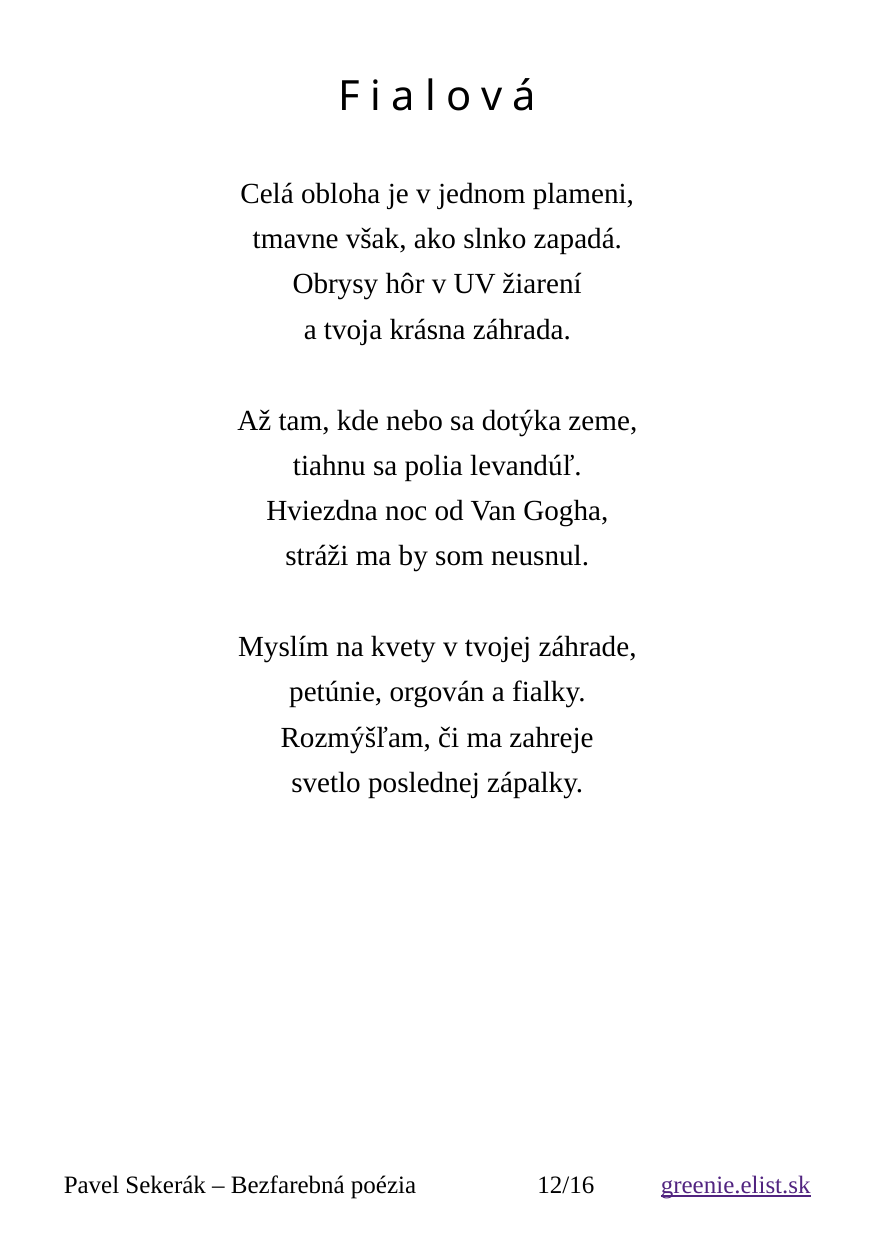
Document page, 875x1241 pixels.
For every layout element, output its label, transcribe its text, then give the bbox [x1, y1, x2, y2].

text Celá obloha je v jednom plameni, [41, 176, 833, 209]
text Myslím na kvety v tvojej záhrade, [41, 629, 833, 663]
text tiahnu sa polia levandúľ. [41, 448, 833, 481]
subtitle Fialová [41, 66, 833, 123]
text Až tam, kde nebo sa dotýka zeme, [41, 403, 833, 436]
text svetlo poslednej zápalky. [41, 765, 833, 799]
text petúnie, orgován a fialky. [41, 674, 833, 708]
text tmavne však, ako slnko zapadá. [41, 221, 833, 255]
text Rozmýšľam, či ma zahreje [41, 720, 833, 753]
text a tvoja krásna záhrada. [41, 312, 833, 346]
text Obrysy hôr v UV žiarení [41, 267, 833, 300]
text Hviezdna noc od Van Gogha, [41, 493, 833, 527]
text stráži ma by som neusnul. [41, 538, 833, 572]
